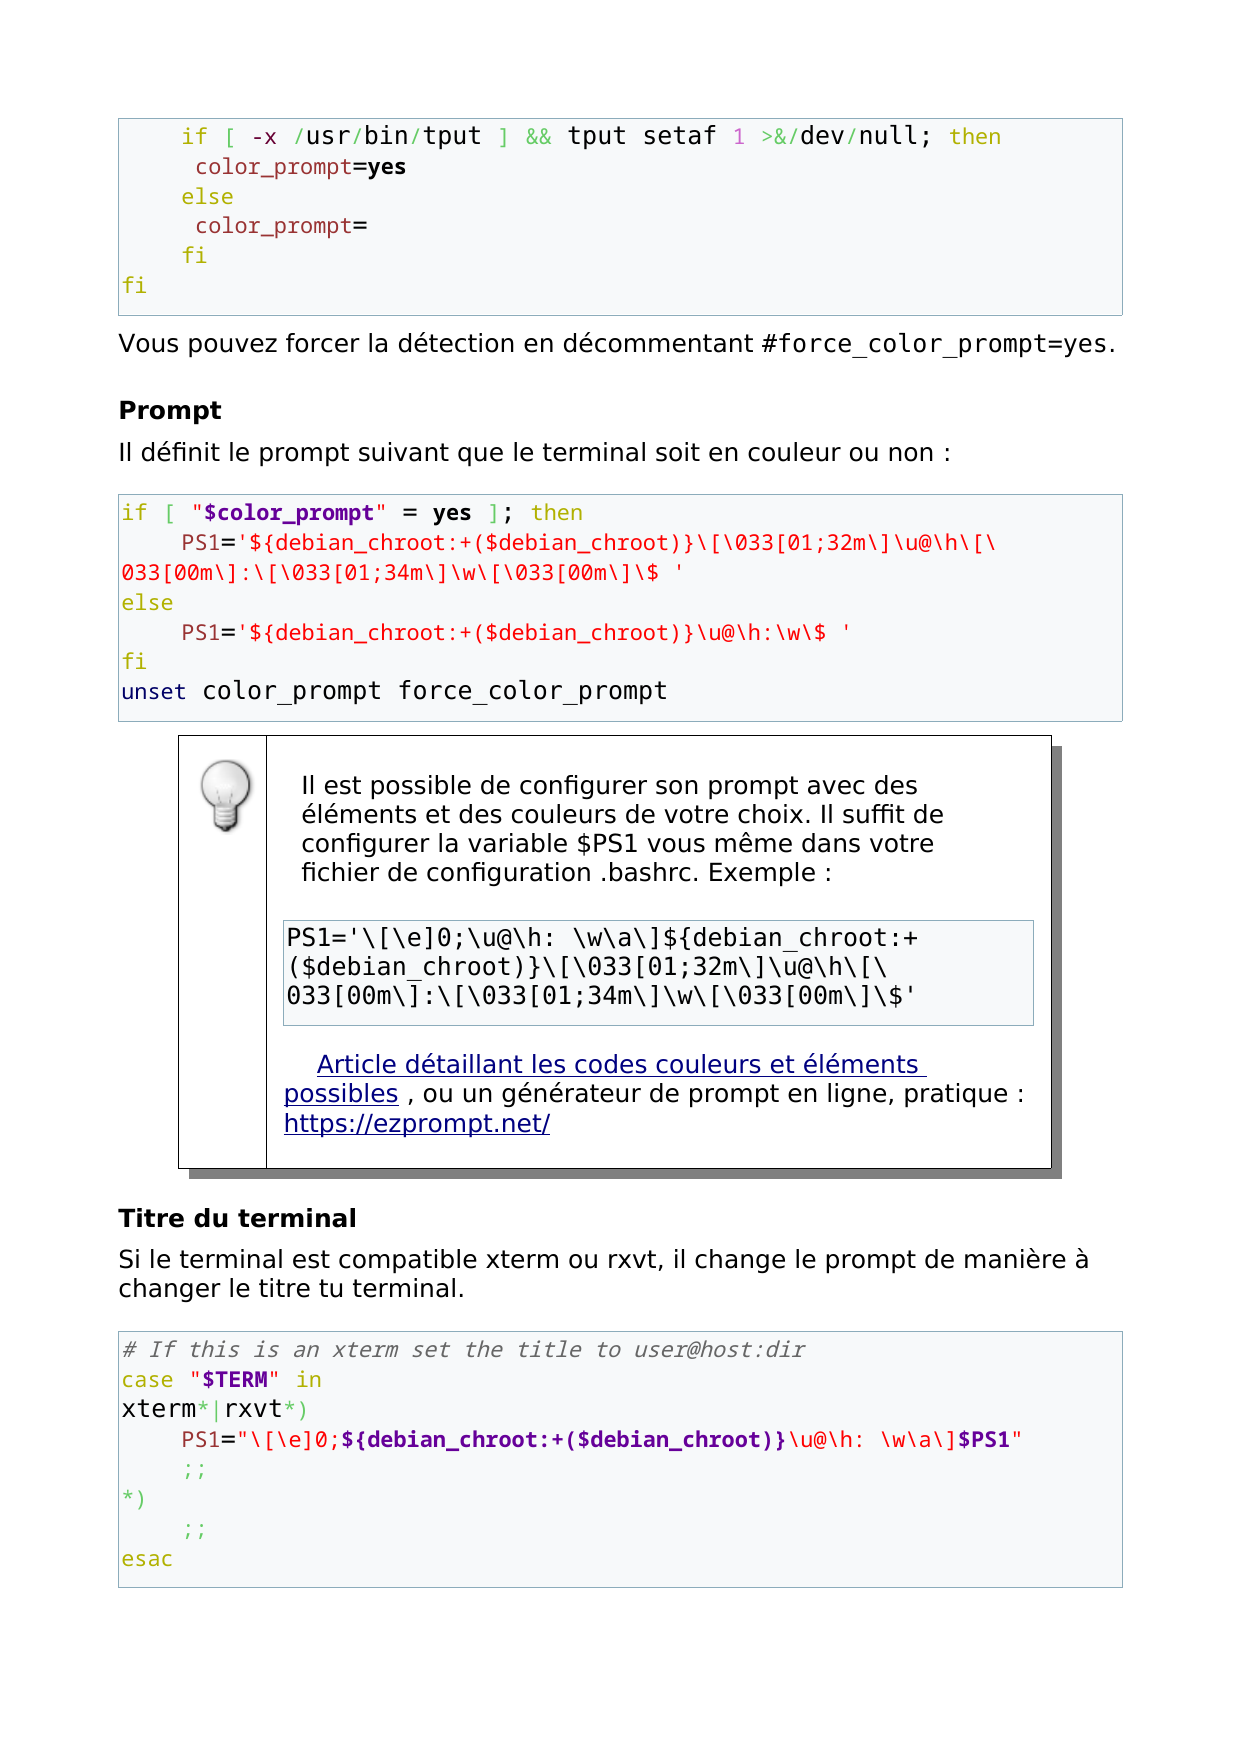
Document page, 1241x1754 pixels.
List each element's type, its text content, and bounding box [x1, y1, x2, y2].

subtitle Titre du terminal [118, 1204, 1122, 1233]
table_header # If this is an xterm set the title to user@host:dir case "$TERM" in xterm*|rxvt*) PS1="\[\e]0;${debian_chroot:+($debian_chroot)}\u@\h: \w\a\]$PS1" ;; *) ;; esac [119, 1332, 1122, 1587]
table_header PS1='\[\e]0;\u@\h: \w\a\]${debian_chroot:+($debian_chroot)}\[\033[01;32m\]\u@\h\[\033[00m\]:\[\033[01;34m\]\w\[\033[00m\]\$' [284, 921, 1033, 1025]
picture [190, 759, 266, 835]
table_header Il est possible de configurer son prompt avec des éléments et des couleurs de votre choix. Il suffit de configurer la variable $PS1 vous même dans votre fichier de configuration .bashrc. Exemple : Article détaillant les codes couleurs et éléments possibles , ou un générateur de prompt en ligne, pratique : https://ezprompt.net/ [267, 736, 1051, 1168]
table_header if [ "$color_prompt" = yes ]; then PS1='${debian_chroot:+($debian_chroot)}\[\033[01;32m\]\u@\h\[\033[00m\]:\[\033[01;34m\]\w\[\033[00m\]\$ ' else PS1='${debian_chroot:+($debian_chroot)}\u@\h:\w\$ ' fi unset color_prompt force_color_prompt [119, 495, 1122, 721]
text Si le terminal est compatible xterm ou rxvt, il change le prompt de manière à changer le titre tu terminal. [118, 1246, 1122, 1304]
table_header [179, 736, 266, 1168]
text Il définit le prompt suivant que le terminal soit en couleur ou non : [118, 438, 1122, 467]
subtitle Prompt [118, 396, 1122, 425]
table_header if [ -x /usr/bin/tput ] && tput setaf 1 >&/dev/null; then color_prompt=yes else color_prompt= fi fi [119, 119, 1122, 314]
text Vous pouvez forcer la détection en décommentant #force_color_prompt=yes. [118, 329, 1122, 359]
